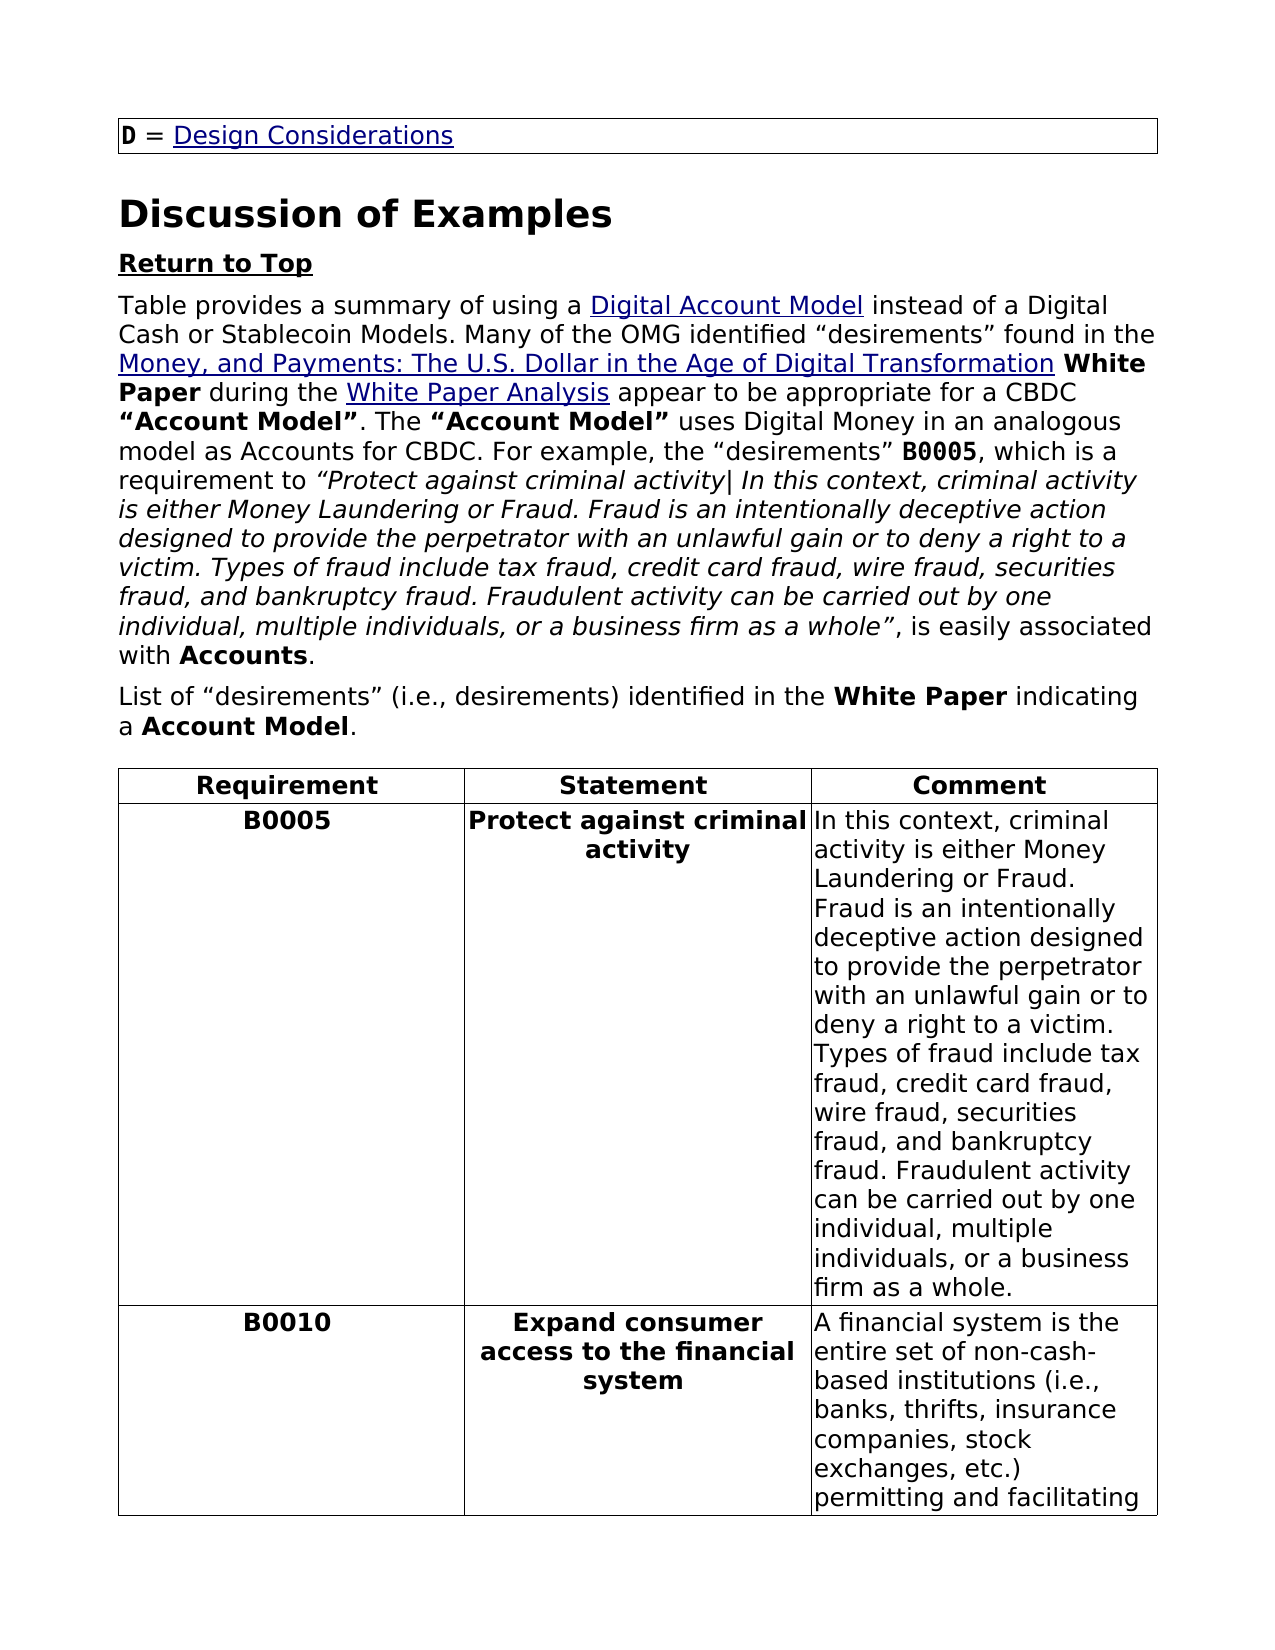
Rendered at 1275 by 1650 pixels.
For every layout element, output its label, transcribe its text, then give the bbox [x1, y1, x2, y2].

table_cell In this context, criminal activity is either Money Laundering or Fraud. Fraud is an intentionally deceptive action designed to provide the perpetrator with an unlawful gain or to deny a right to a victim. Types of fraud include tax fraud, credit card fraud, wire fraud, securities fraud, and bankruptcy fraud. Fraudulent activity can be carried out by one individual, multiple individuals, or a business firm as a whole. [812, 804, 1157, 1305]
table_cell A financial system is the entire set of non-cash-based institutions (i.e., banks, thrifts, insurance companies, stock exchanges, etc.) permitting and facilitating [812, 1306, 1157, 1515]
table_cell Expand consumer access to the financial system [465, 1306, 811, 1515]
table_cell Protect against criminal activity [465, 804, 811, 1305]
subtitle Discussion of Examples [118, 193, 1157, 237]
text Table provides a summary of using a Digital Account Model instead of a Digital Cash or Stablecoin Models. Many of the OMG identified “desirements” found in the Money, and Payments: The U.S. Dollar in the Age of Digital Transformation White Paper during the White Paper Analysis appear to be appropriate for a CBDC “Account Model”. The “Account Model” uses Digital Money in an analogous model as Accounts for CBDC. For example, the “desirements” B0005, which is a requirement to “Protect against criminal activity| In this context, criminal activity is either Money Laundering or Fraud. Fraud is an intentionally deceptive action designed to provide the perpetrator with an unlawful gain or to deny a right to a victim. Types of fraud include tax fraud, credit card fraud, wire fraud, securities fraud, and bankruptcy fraud. Fraudulent activity can be carried out by one individual, multiple individuals, or a business firm as a whole”, is easily associated with Accounts. [118, 291, 1157, 670]
text Return to Top [118, 249, 1157, 278]
text List of “desirements” (i.e., desirements) identified in the White Paper indicating a Account Model. [118, 683, 1157, 741]
table_header Comment [812, 769, 1157, 803]
table_cell B0010 [119, 1306, 464, 1515]
table_header Requirement [119, 769, 464, 803]
table_header Statement [465, 769, 811, 803]
table_cell D = Design Considerations [119, 119, 1157, 153]
table_cell B0005 [119, 804, 464, 1305]
